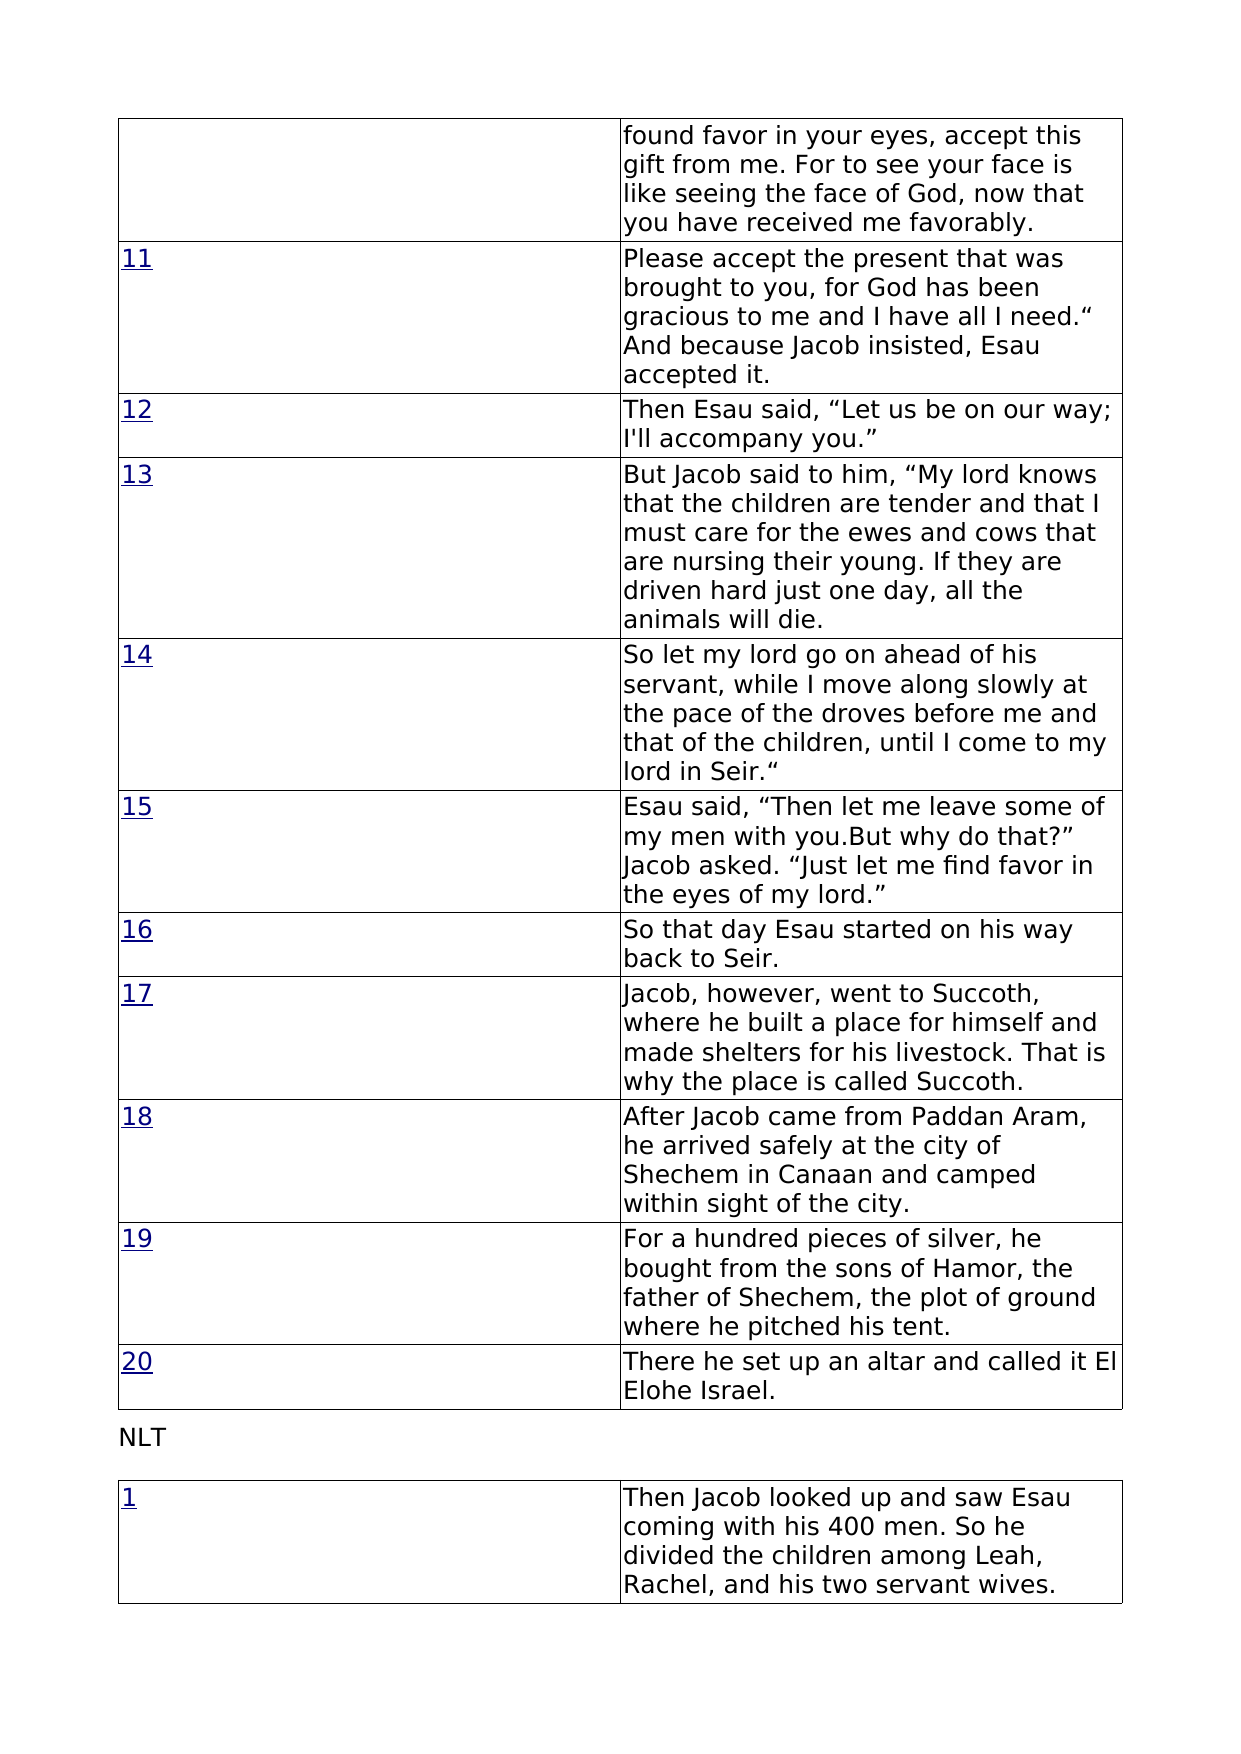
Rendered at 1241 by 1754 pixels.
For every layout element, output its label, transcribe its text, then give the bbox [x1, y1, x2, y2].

table_header 1 [119, 1481, 620, 1602]
table_cell [119, 119, 620, 241]
table_cell 18 [119, 1100, 620, 1222]
table_cell 16 [119, 913, 620, 976]
table_cell Jacob, however, went to Succoth, where he built a place for himself and made shelters for his livestock. That is why the place is called Succoth. [621, 977, 1122, 1099]
table_cell found favor in your eyes, accept this gift from me. For to see your face is like seeing the face of God, now that you have received me favorably. [621, 119, 1122, 241]
table_header Then Jacob looked up and saw Esau coming with his 400 men. So he divided the children among Leah, Rachel, and his two servant wives. [621, 1481, 1122, 1602]
table_cell 11 [119, 242, 620, 392]
table_cell So that day Esau started on his way back to Seir. [621, 913, 1122, 976]
table_cell 17 [119, 977, 620, 1099]
text NLT [118, 1423, 1122, 1452]
table_cell So let my lord go on ahead of his servant, while I move along slowly at the pace of the droves before me and that of the children, until I come to my lord in Seir.“ [621, 639, 1122, 789]
table_cell 13 [119, 458, 620, 638]
table_cell 19 [119, 1223, 620, 1344]
table_cell Then Esau said, “Let us be on our way; I'll accompany you.” [621, 394, 1122, 457]
table_cell But Jacob said to him, “My lord knows that the children are tender and that I must care for the ewes and cows that are nursing their young. If they are driven hard just one day, all the animals will die. [621, 458, 1122, 638]
table_cell After Jacob came from Paddan Aram, he arrived safely at the city of Shechem in Canaan and camped within sight of the city. [621, 1100, 1122, 1222]
table_cell Esau said, “Then let me leave some of my men with you.But why do that?” Jacob asked. “Just let me find favor in the eyes of my lord.” [621, 791, 1122, 912]
table_cell There he set up an altar and called it El Elohe Israel. [621, 1345, 1122, 1408]
table_cell 12 [119, 394, 620, 457]
table_cell 15 [119, 791, 620, 912]
table_cell 14 [119, 639, 620, 789]
table_cell For a hundred pieces of silver, he bought from the sons of Hamor, the father of Shechem, the plot of ground where he pitched his tent. [621, 1223, 1122, 1344]
table_cell 20 [119, 1345, 620, 1408]
table_cell Please accept the present that was brought to you, for God has been gracious to me and I have all I need.“ And because Jacob insisted, Esau accepted it. [621, 242, 1122, 392]
